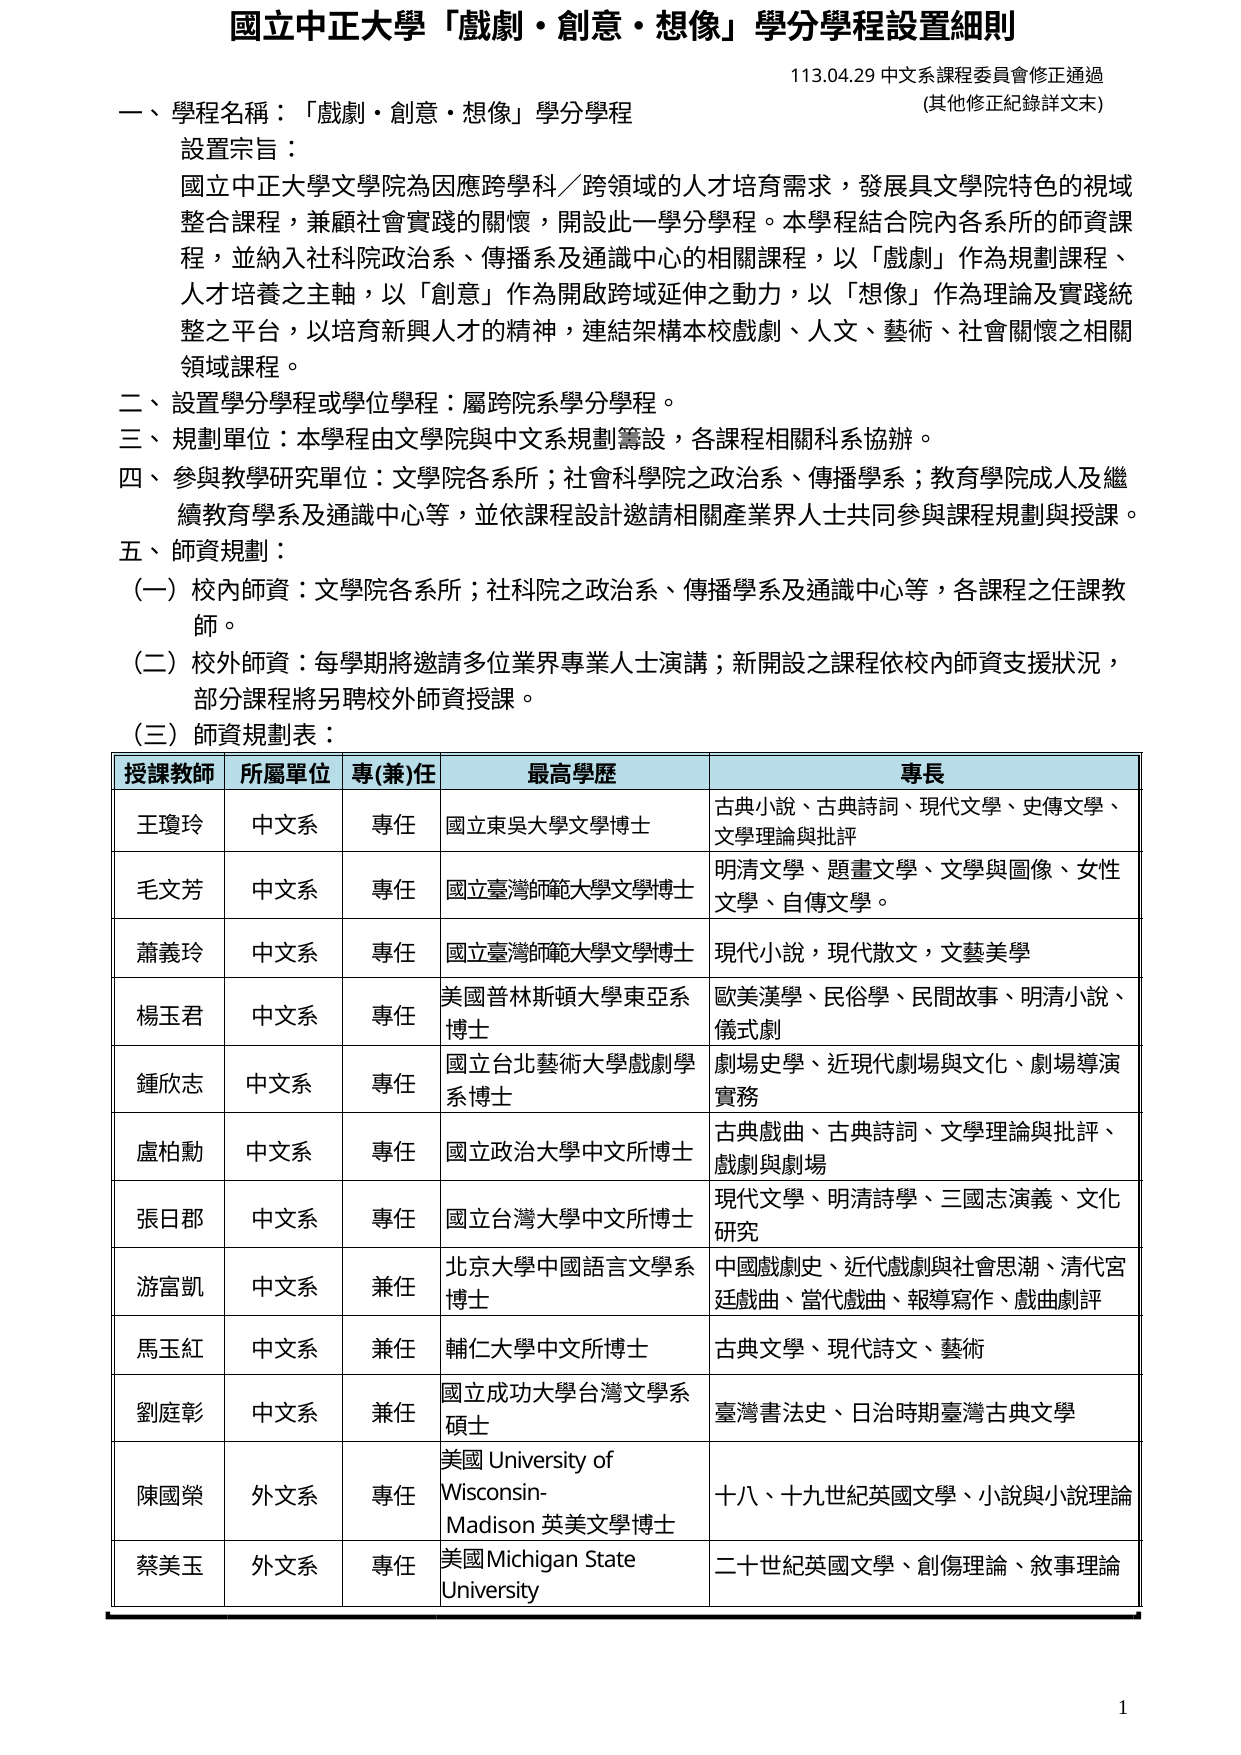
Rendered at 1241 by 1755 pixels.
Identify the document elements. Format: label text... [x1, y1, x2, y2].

table_cell 專任 [343, 1541, 440, 1606]
table_cell 陳國榮 [115, 1442, 224, 1540]
table_cell 中文系 [225, 1113, 342, 1180]
table_cell 古典小說、古典詩詞、現代文學、史傳文學、 文學理論與批評 [710, 790, 1138, 851]
table_cell 中文系 [225, 1248, 342, 1315]
table_cell 十八、十九世紀英國文學、小說與小說理論 [710, 1442, 1138, 1540]
table_cell 輔仁大學中文所博士 [441, 1316, 709, 1374]
text (其他修正紀錄詳文末) [775, 88, 1104, 116]
text 三、 規劃單位：本學程由文學院與中文系規劃籌設，各課程相關科系協辦。 [118, 420, 1151, 456]
table_cell 國立台灣大學中文所博士 [441, 1181, 709, 1247]
table_cell 兼任 [343, 1316, 440, 1374]
table_cell 中文系 [225, 919, 342, 977]
text （一）校內師資：文學院各系所；社科院之政治系、傳播學系及通識中心等，各課程之任課教師。 [118, 571, 1129, 643]
table_cell 中文系 [225, 1316, 342, 1374]
table_header 專(兼)任 [343, 756, 440, 789]
table_header 所屬單位 [225, 756, 342, 789]
table_cell 古典文學、現代詩文、藝術 [710, 1316, 1138, 1374]
text 國立中正大學「戲劇‧創意‧想像」學分學程設置細則 [96, 0, 1151, 48]
table_cell 蔡美玉 [115, 1541, 224, 1606]
table_cell 中文系 [225, 1375, 342, 1441]
table_cell 專任 [343, 919, 440, 977]
table_cell 美國 University of Wisconsin- Madison 英美文學博士 [441, 1442, 709, 1540]
table_cell 現代文學、明清詩學、三國志演義、文化 研究 [710, 1181, 1138, 1247]
table_cell 國立臺灣師範大學文學博士 [441, 852, 709, 918]
text 五、 師資規劃： [118, 531, 1151, 568]
table_cell 外文系 [225, 1442, 342, 1540]
table_cell 二十世紀英國文學、創傷理論、敘事理論 [710, 1541, 1138, 1606]
table_cell 馬玉紅 [115, 1316, 224, 1374]
table_cell 臺灣書法史、日治時期臺灣古典文學 [710, 1375, 1138, 1441]
table_cell 游富凱 [115, 1248, 224, 1315]
table_cell 兼任 [343, 1375, 440, 1441]
text 二、 設置學分學程或學位學程：屬跨院系學分學程。 [118, 383, 1151, 420]
table_header 專長 [710, 756, 1138, 789]
table_cell 劇場史學、近現代劇場與文化、劇場導演 實務 [710, 1046, 1138, 1112]
table_cell 鍾欣志 [115, 1046, 224, 1112]
table_cell 北京大學中國語言文學系 博士 [441, 1248, 709, 1315]
table_cell 古典戲曲、古典詩詞、文學理論與批評、 戲劇與劇場 [710, 1113, 1138, 1180]
table_cell 中文系 [225, 1046, 342, 1112]
table_header 授課教師 [115, 756, 224, 789]
table_cell 專任 [343, 790, 440, 851]
table_cell 中文系 [225, 978, 342, 1045]
table_cell 專任 [343, 1046, 440, 1112]
table_cell 專任 [343, 852, 440, 918]
table_cell 現代小說，現代散文，文藝美學 [710, 919, 1138, 977]
text 四、 參與教學研究單位：文學院各系所；社會科學院之政治系、傳播學系；教育學院成人及繼續教育學系及通識中心等，並依課程設計邀請相關產業界人士共同參與課程規劃與授課。 [118, 459, 1128, 531]
table_cell 專任 [343, 1113, 440, 1180]
table_cell 國立政治大學中文所博士 [441, 1113, 709, 1180]
table_header 最高學歷 [441, 756, 709, 789]
table_cell 中文系 [225, 1181, 342, 1247]
text 國立中正大學文學院為因應跨學科／跨領域的人才培育需求，發展具文學院特色的視域整合課程，兼顧社會實踐的關懷，開設此一學分學程。本學程結合院內各系所的師資課程，並納入社科院政治系、傳播系及通識中心的相關課程，以「戲劇」作為規劃課程、人才培養之主軸，以「創意」作為開啟跨域延伸之動力，以「想像」作為理論及實踐統整之平台，以培育新興人才的精神，連結架構本校戲劇、人文、藝術、社會關懷之相關領域課程。 [181, 166, 1134, 383]
table_cell 張日郡 [115, 1181, 224, 1247]
table_cell 楊玉君 [115, 978, 224, 1045]
table_cell 歐美漢學、民俗學、民間故事、明清小說、 儀式劇 [710, 978, 1138, 1045]
table_cell 國立東吳大學文學博士 [441, 790, 709, 851]
table_cell 毛文芳 [115, 852, 224, 918]
table_cell 美國Michigan State University [441, 1541, 709, 1606]
table_cell 中文系 [225, 852, 342, 918]
table_cell 國立臺灣師範大學文學博士 [441, 919, 709, 977]
table_cell 劉庭彰 [115, 1375, 224, 1441]
text 113.04.29 中文系課程委員會修正通過 [775, 61, 1104, 88]
table_cell 蕭義玲 [115, 919, 224, 977]
table_cell 盧柏勳 [115, 1113, 224, 1180]
table_cell 專任 [343, 978, 440, 1045]
table_cell 明清文學、題畫文學、文學與圖像、女性 文學、自傳文學。 [710, 852, 1138, 918]
table_cell 國立成功大學台灣文學系 碩士 [441, 1375, 709, 1441]
text 一、 學程名稱：「戲劇‧創意‧想像」學分學程設置宗旨： [118, 93, 652, 166]
table_cell 王瓊玲 [115, 790, 224, 851]
table_cell 專任 [343, 1181, 440, 1247]
table_cell 美國普林斯頓大學東亞系 博士 [441, 978, 709, 1045]
text （三）師資規劃表： [118, 716, 1151, 752]
table_cell 國立台北藝術大學戲劇學 系博士 [441, 1046, 709, 1112]
table_cell 中文系 [225, 790, 342, 851]
table_cell 中國戲劇史、近代戲劇與社會思潮、清代宮 廷戲曲、當代戲曲、報導寫作、戲曲劇評 [710, 1248, 1138, 1315]
text （二）校外師資：每學期將邀請多位業界專業人士演講；新開設之課程依校內師資支援狀況，部分課程將另聘校外師資授課。 [118, 643, 1129, 716]
table_cell 專任 [343, 1442, 440, 1540]
table_cell 外文系 [225, 1541, 342, 1606]
table_cell 兼任 [343, 1248, 440, 1315]
